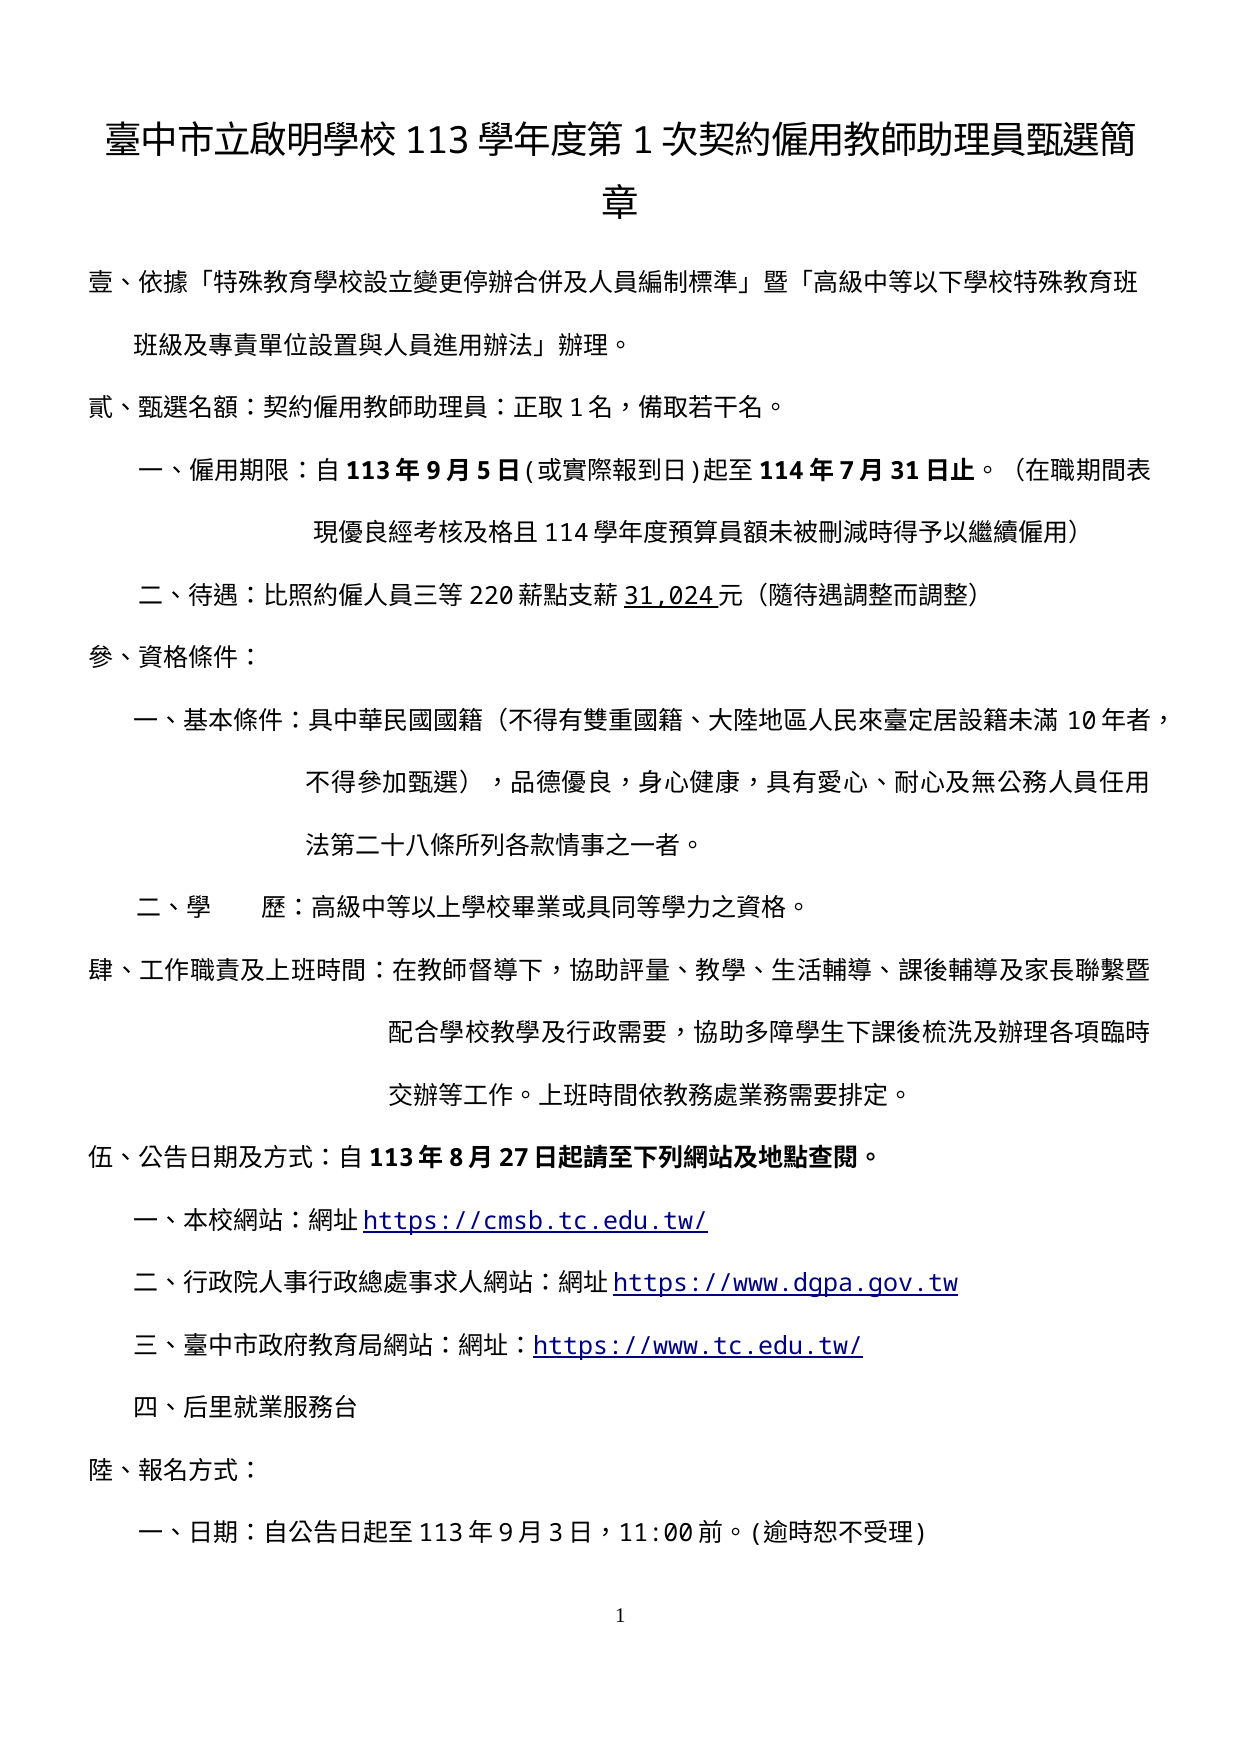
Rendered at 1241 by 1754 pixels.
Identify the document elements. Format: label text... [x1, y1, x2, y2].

text 臺中市立啟明學校113學年度第1次契約僱用教師助理員甄選簡章 [89, 96, 1152, 221]
text 四、后里就業服務台 [133, 1364, 1152, 1427]
text 三、臺中市政府教育局網站：網址：https://www.tc.edu.tw/ [133, 1302, 1152, 1364]
text 伍、公告日期及方式：自113年8月27日起請至下列網站及地點查閱。 [89, 1114, 1152, 1177]
text 一、本校網站：網址https://cmsb.tc.edu.tw/ [133, 1177, 1152, 1239]
text 二、學 歷：高級中等以上學校畢業或具同等學力之資格。 [137, 864, 1152, 927]
text 二、行政院人事行政總處事求人網站：網址https://www.dgpa.gov.tw [133, 1239, 1152, 1302]
text 壹、依據「特殊教育學校設立變更停辦合併及人員編制標準」暨「高級中等以下學校特殊教育班班級及專責單位設置與人員進用辦法」辦理。 [89, 239, 1152, 364]
text 貳、甄選名額：契約僱用教師助理員：正取1名，備取若干名。 [89, 364, 1152, 427]
text 肆、工作職責及上班時間：在教師督導下，協助評量、教學、生活輔導、課後輔導及家長聯繫暨配合學校教學及行政需要，協助多障學生下課後梳洗及辦理各項臨時交辦等工作。上班時間依教務處業務需要排定。 [89, 927, 1152, 1114]
text 一、日期：自公告日起至113年9月3日，11:00前。(逾時恕不受理) [89, 1489, 1152, 1552]
text 一、基本條件：具中華民國國籍（不得有雙重國籍、大陸地區人民來臺定居設籍未滿10年者，不得參加甄選），品德優良，身心健康，具有愛心、耐心及無公務人員任用法第二十八條所列各款情事之一者。 [133, 677, 1152, 864]
text 一、僱用期限：自113年9月5日(或實際報到日)起至114年7月31日止。（在職期間表現優良經考核及格且114學年度預算員額未被刪減時得予以繼續僱用） [139, 427, 1152, 552]
text 陸、報名方式： [89, 1427, 1152, 1489]
text 參、資格條件： [89, 614, 1152, 677]
text 二、待遇：比照約僱人員三等220薪點支薪31,024元（隨待遇調整而調整） [138, 552, 1152, 614]
